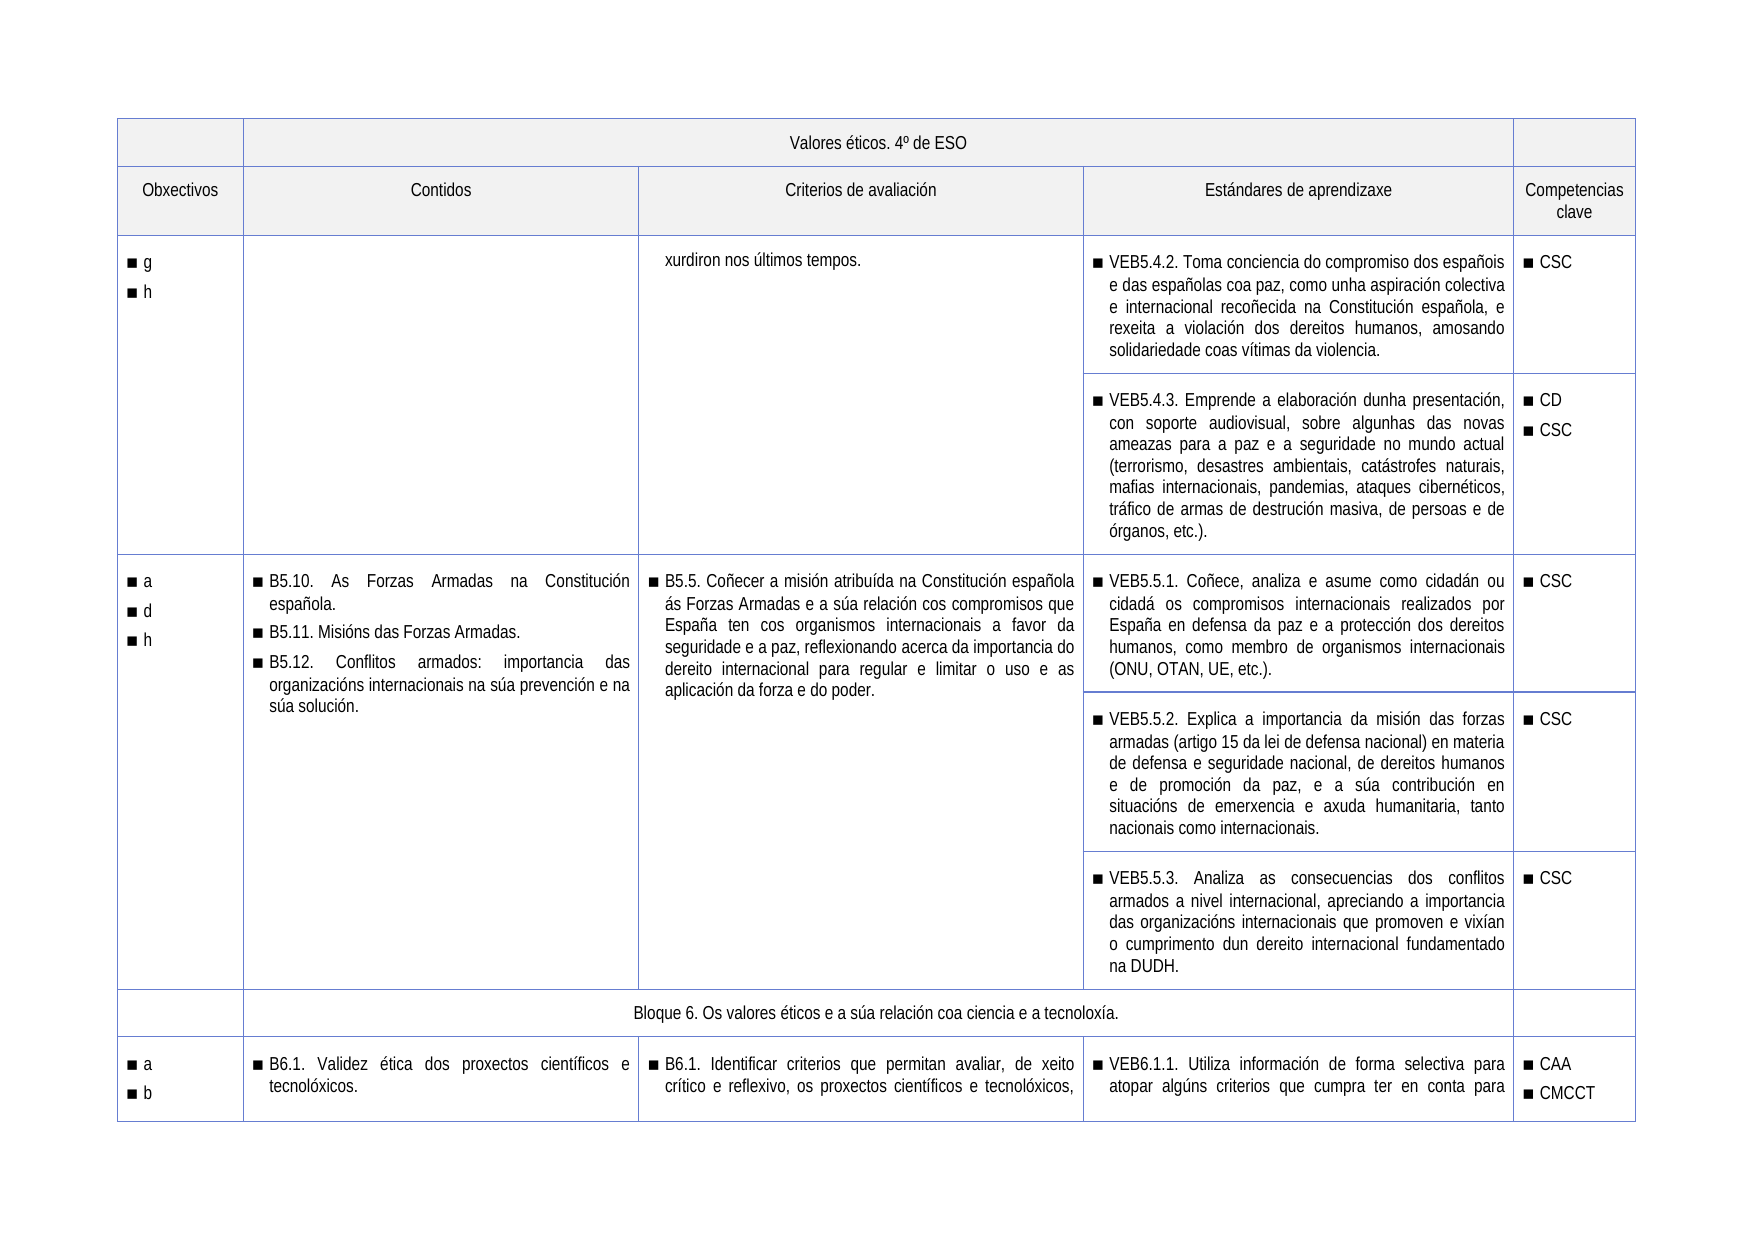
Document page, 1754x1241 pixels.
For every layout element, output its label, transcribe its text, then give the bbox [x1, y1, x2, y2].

table_cell CSC [1514, 693, 1635, 851]
table_cell Bloque 6. Os valores éticos e a súa relación coa ciencia e a tecnoloxía. [244, 990, 1513, 1036]
table_cell B5.5. Coñecer a misión atribuída na Constitución española ás Forzas Armadas e a súa relación cos compromisos que España ten cos organismos internacionais a favor da seguridade e a paz, reflexionando acerca da importancia do dereito internacional para regular e limitar o uso e as aplicación da forza e do poder. [639, 555, 1083, 989]
table_cell VEB5.5.2. Explica a importancia da misión das forzas armadas (artigo 15 da lei de defensa nacional) en materia de defensa e seguridade nacional, de dereitos humanos e de promoción da paz, e a súa contribución en situacións de emerxencia e axuda humanitaria, tanto nacionais como internacionais. [1084, 693, 1513, 851]
table_cell CD CSC [1514, 374, 1635, 554]
table_cell CAA CMCCT CSC CSIEE [1514, 1037, 1635, 1121]
table_cell B6.1. Identificar criterios que permitan avaliar, de xeito crítico e reflexivo, os proxectos científicos e tecnolóxicos, [639, 1037, 1083, 1121]
table_cell a d h [118, 555, 243, 989]
table_cell Competencias clave [1514, 167, 1635, 235]
table_header Valores éticos. 4º de ESO [244, 119, 1513, 166]
table_cell xurdiron nos últimos tempos. [639, 236, 1083, 554]
table_cell CSC [1514, 852, 1635, 989]
table_cell VEB5.5.3. Analiza as consecuencias dos conflitos armados a nivel internacional, apreciando a importancia das organizacións internacionais que promoven e vixían o cumprimento dun dereito internacional fundamentado na DUDH. [1084, 852, 1513, 989]
table_cell Obxectivos [118, 167, 243, 235]
table_cell CSC [1514, 555, 1635, 691]
table_cell a b d e g h [118, 236, 243, 554]
table_cell B6.1. Validez ética dos proxectos científicos e tecnolóxicos. [244, 1037, 638, 1121]
table_cell VEB6.1.1. Utiliza información de forma selectiva para atopar algúns criterios que cumpra ter en conta para [1084, 1037, 1513, 1121]
table_cell CSC [1514, 236, 1635, 373]
table_cell [118, 990, 243, 1036]
table_cell VEB5.5.1. Coñece, analiza e asume como cidadán ou cidadá os compromisos internacionais realizados por España en defensa da paz e a protección dos dereitos humanos, como membro de organismos internacionais (ONU, OTAN, UE, etc.). [1084, 555, 1513, 691]
table_cell Estándares de aprendizaxe [1084, 167, 1513, 235]
table_header [118, 119, 243, 166]
table_cell a b e f h m [118, 1037, 243, 1121]
table_cell B5.10. As Forzas Armadas na Constitución española. B5.11. Misións das Forzas Armadas. B5.12. Conflitos armados: importancia das organizacións internacionais na súa prevención e na súa solución. [244, 555, 638, 989]
table_cell Contidos [244, 167, 638, 235]
table_cell VEB5.4.2. Toma conciencia do compromiso dos españois e das españolas coa paz, como unha aspiración colectiva e internacional recoñecida na Constitución española, e rexeita a violación dos dereitos humanos, amosando solidariedade coas vítimas da violencia. [1084, 236, 1513, 373]
table_cell Criterios de avaliación [639, 167, 1083, 235]
table_header [1514, 119, 1635, 166]
table_cell VEB5.4.3. Emprende a elaboración dunha presentación, con soporte audiovisual, sobre algunhas das novas ameazas para a paz e a seguridade no mundo actual (terrorismo, desastres ambientais, catástrofes naturais, mafias internacionais, pandemias, ataques cibernéticos, tráfico de armas de destrución masiva, de persoas e de órganos, etc.). [1084, 374, 1513, 554]
table_cell [1514, 990, 1635, 1036]
table_cell [244, 236, 638, 554]
